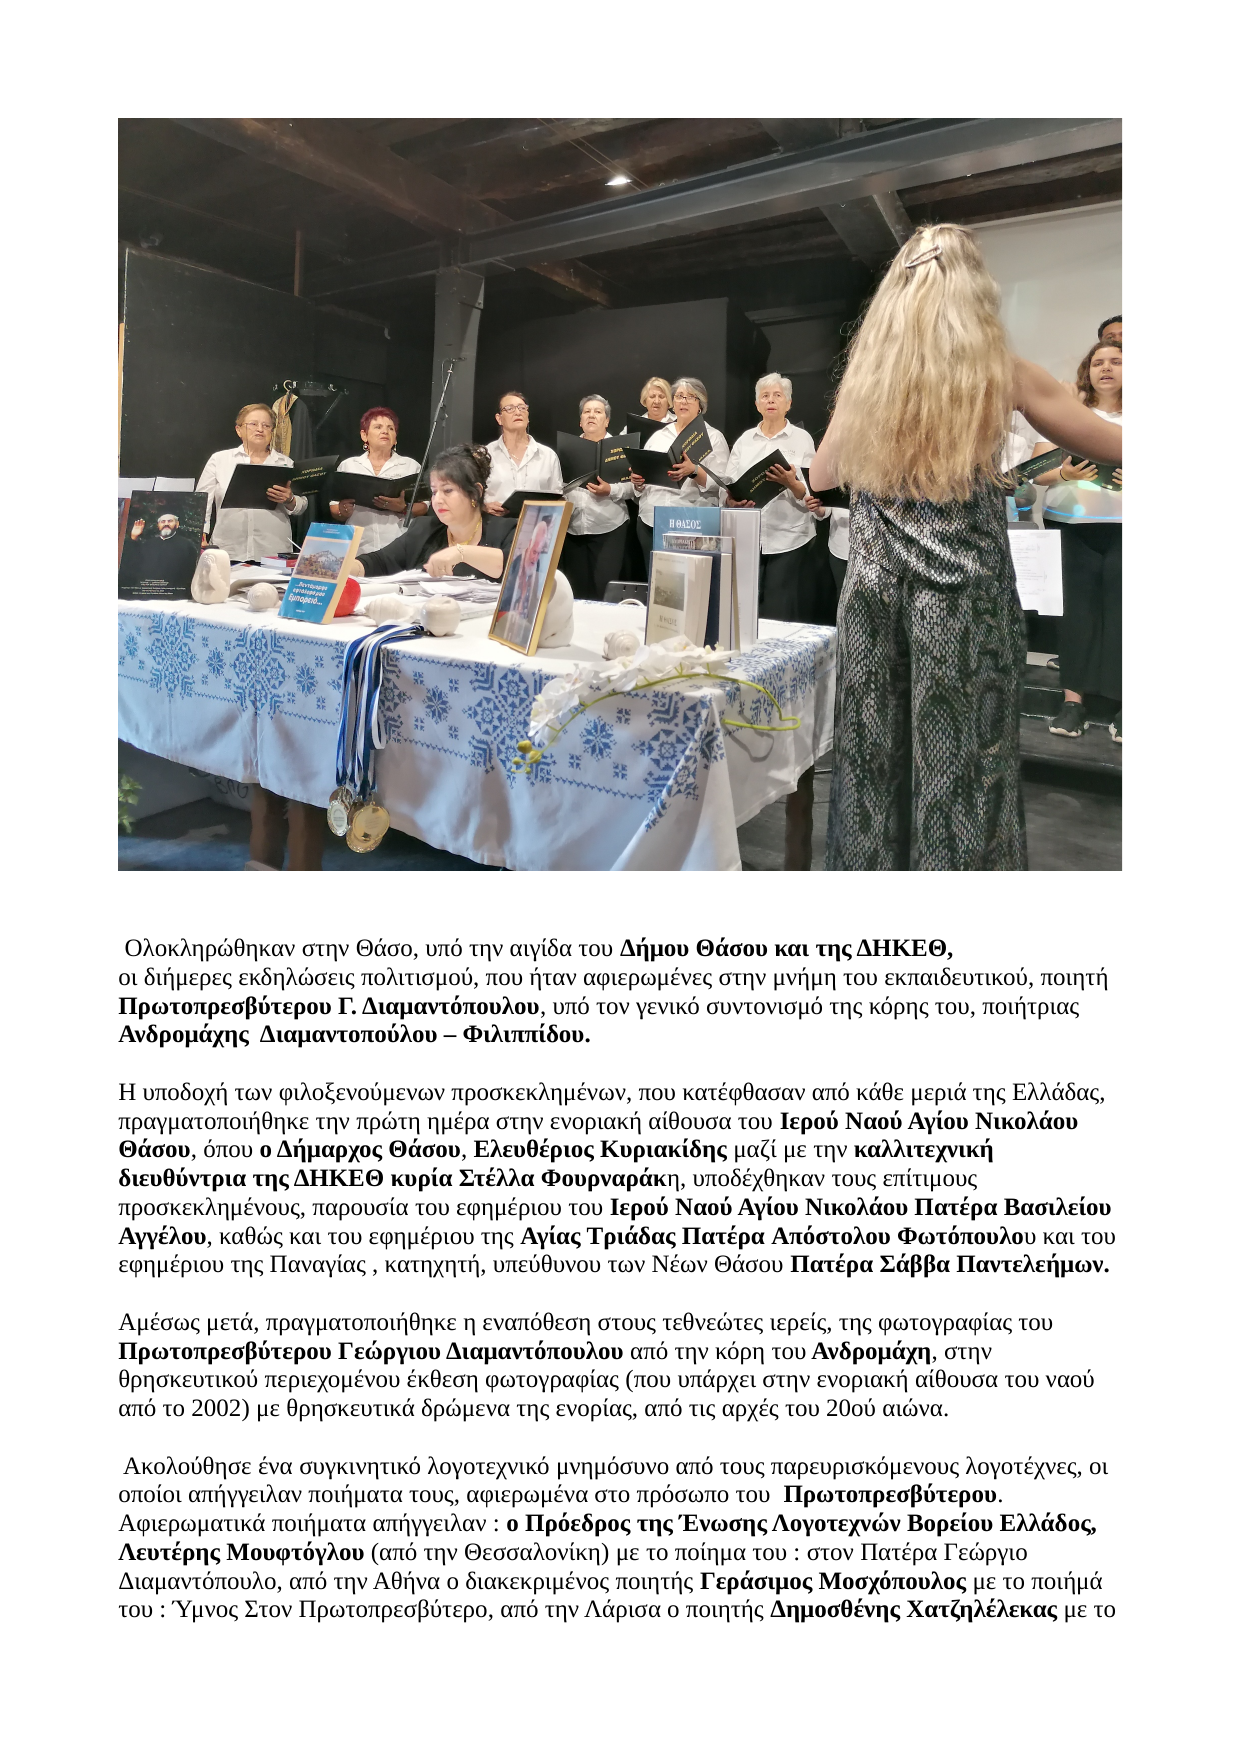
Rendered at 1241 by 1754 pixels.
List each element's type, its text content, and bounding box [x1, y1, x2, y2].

text Ολοκληρώθηκαν στην Θάσο, υπό την αιγίδα του Δήμου Θάσου και της ΔΗΚΕΘ, [118, 933, 1122, 962]
text Αμέσως μετά, πραγματοποιήθηκε η εναπόθεση στους τεθνεώτες ιερείς, της φωτογραφίας του Πρωτοπρεσβύτερου Γεώργιου Διαμαντόπουλου από την κόρη του Ανδρομάχη, στην θρησκευτικού περιεχομένου έκθεση φωτογραφίας (που υπάρχει στην ενοριακή αίθουσα του ναού από το 2002) με θρησκευτικά δρώμενα της ενορίας, από τις αρχές του 20ού αιώνα. [118, 1307, 1122, 1422]
text Η υποδοχή των φιλοξενούμενων προσκεκλημένων, που κατέφθασαν από κάθε μεριά της Ελλάδας, πραγματοποιήθηκε την πρώτη ημέρα στην ενοριακή αίθουσα του Ιερού Ναού Αγίου Νικολάου Θάσου, όπου ο Δήμαρχος Θάσου, Ελευθέριος Κυριακίδης μαζί με την καλλιτεχνική διευθύντρια της ΔΗΚΕΘ κυρία Στέλλα Φουρναράκη, υποδέχθηκαν τους επίτιμους προσκεκλημένους, παρουσία του εφημέριου του Ιερού Ναού Αγίου Νικολάου Πατέρα Βασιλείου Αγγέλου, καθώς και του εφημέριου της Αγίας Τριάδας Πατέρα Απόστολου Φωτόπουλου και του εφημέριου της Παναγίας , κατηχητή, υπεύθυνου των Νέων Θάσου Πατέρα Σάββα Παντελεήμων. [118, 1077, 1122, 1278]
text Ακολούθησε ένα συγκινητικό λογοτεχνικό μνημόσυνο από τους παρευρισκόμενους λογοτέχνες, οι οποίοι απήγγειλαν ποιήματα τους, αφιερωμένα στο πρόσωπο του Πρωτοπρεσβύτερου. Αφιερωματικά ποιήματα απήγγειλαν : ο Πρόεδρος της Ένωσης Λογοτεχνών Βορείου Ελλάδος, Λευτέρης Μουφτόγλου (από την Θεσσαλονίκη) με το ποίημα του : στον Πατέρα Γεώργιο Διαμαντόπουλο, από την Αθήνα ο διακεκριμένος ποιητής Γεράσιμος Μοσχόπουλος με το ποιήμά του : Ύμνος Στον Πρωτοπρεσβύτερο, από την Λάρισα ο ποιητής Δημοσθένης Χατζηλέλεκας με το [118, 1451, 1122, 1623]
picture [118, 118, 1123, 871]
text οι διήμερες εκδηλώσεις πολιτισμού, που ήταν αφιερωμένες στην μνήμη του εκπαιδευτικού, ποιητή Πρωτοπρεσβύτερου Γ. Διαμαντόπουλου, υπό τον γενικό συντονισμό της κόρης του, ποιήτριας Ανδρομάχης Διαμαντοπούλου – Φιλιππίδου. [118, 962, 1122, 1048]
